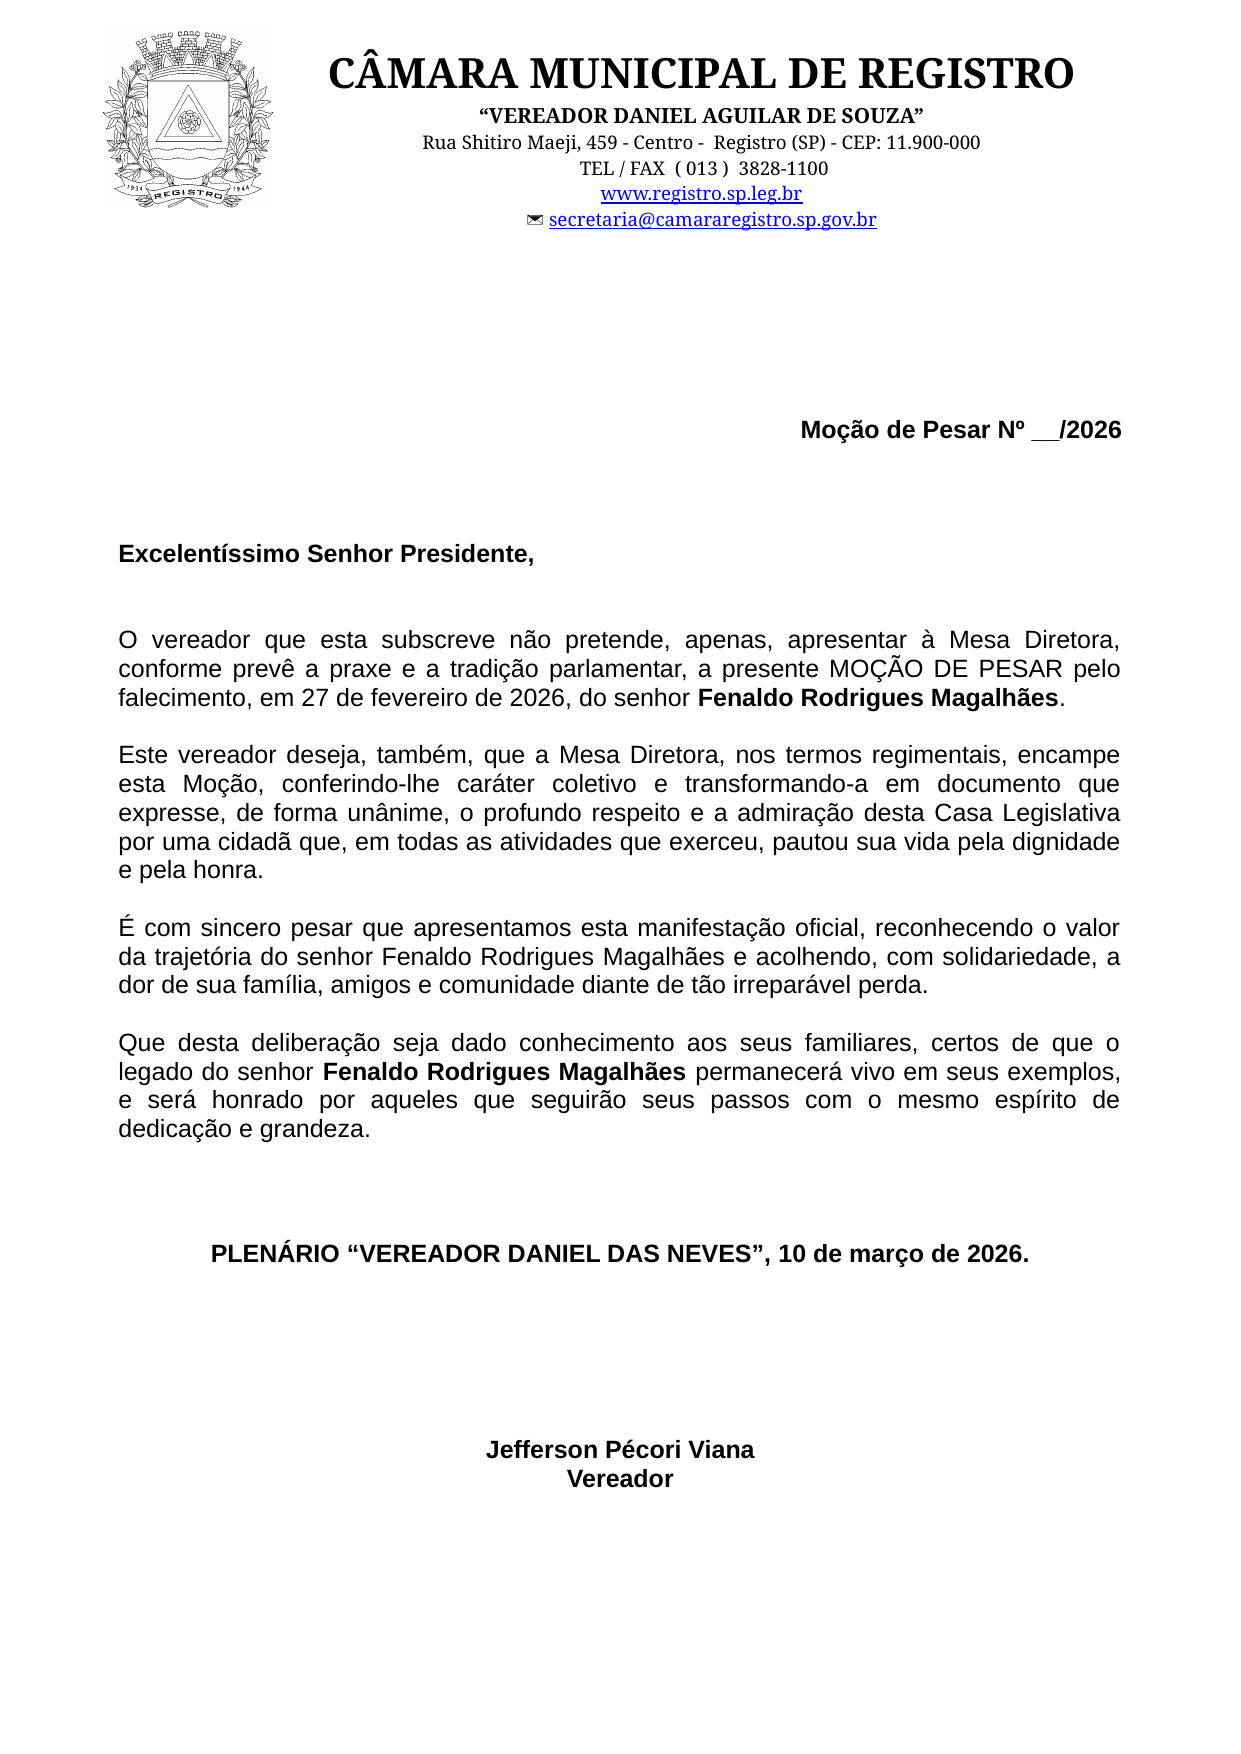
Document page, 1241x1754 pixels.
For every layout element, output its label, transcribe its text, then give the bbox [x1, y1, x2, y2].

text Excelentíssimo Senhor Presidente, [118, 539, 1122, 568]
text Este vereador deseja, também, que a Mesa Diretora, nos termos regimentais, encampe esta Moção, conferindo-lhe caráter coletivo e transformando-a em documento que expresse, de forma unânime, o profundo respeito e a admiração desta Casa Legislativa por uma cidadã que, em todas as atividades que exerceu, pautou sua vida pela dignidade e pela honra. [118, 741, 1122, 884]
text Que desta deliberação seja dado conhecimento aos seus familiares, certos de que o legado do senhor Fenaldo Rodrigues Magalhães permanecerá vivo em seus exemplos, e será honrado por aqueles que seguirão seus passos com o mesmo espírito de dedicação e grandeza. [118, 1028, 1122, 1143]
text Vereador [118, 1464, 1122, 1493]
text Jefferson Pécori Viana [118, 1435, 1122, 1464]
text Moção de Pesar Nº __/2026 [118, 415, 1122, 443]
text É com sincero pesar que apresentamos esta manifestação oficial, reconhecendo o valor da trajetória do senhor Fenaldo Rodrigues Magalhães e acolhendo, com solidariedade, a dor de sua família, amigos e comunidade diante de tão irreparável perda. [118, 913, 1122, 999]
text O vereador que esta subscreve não pretende, apenas, apresentar à Mesa Diretora, conforme prevê a praxe e a tradição parlamentar, a presente MOÇÃO DE PESAR pelo falecimento, em 27 de fevereiro de 2026, do senhor Fenaldo Rodrigues Magalhães. [118, 626, 1122, 712]
text PLENÁRIO “VEREADOR DANIEL DAS NEVES”, 10 de março de 2026. [118, 1239, 1122, 1268]
